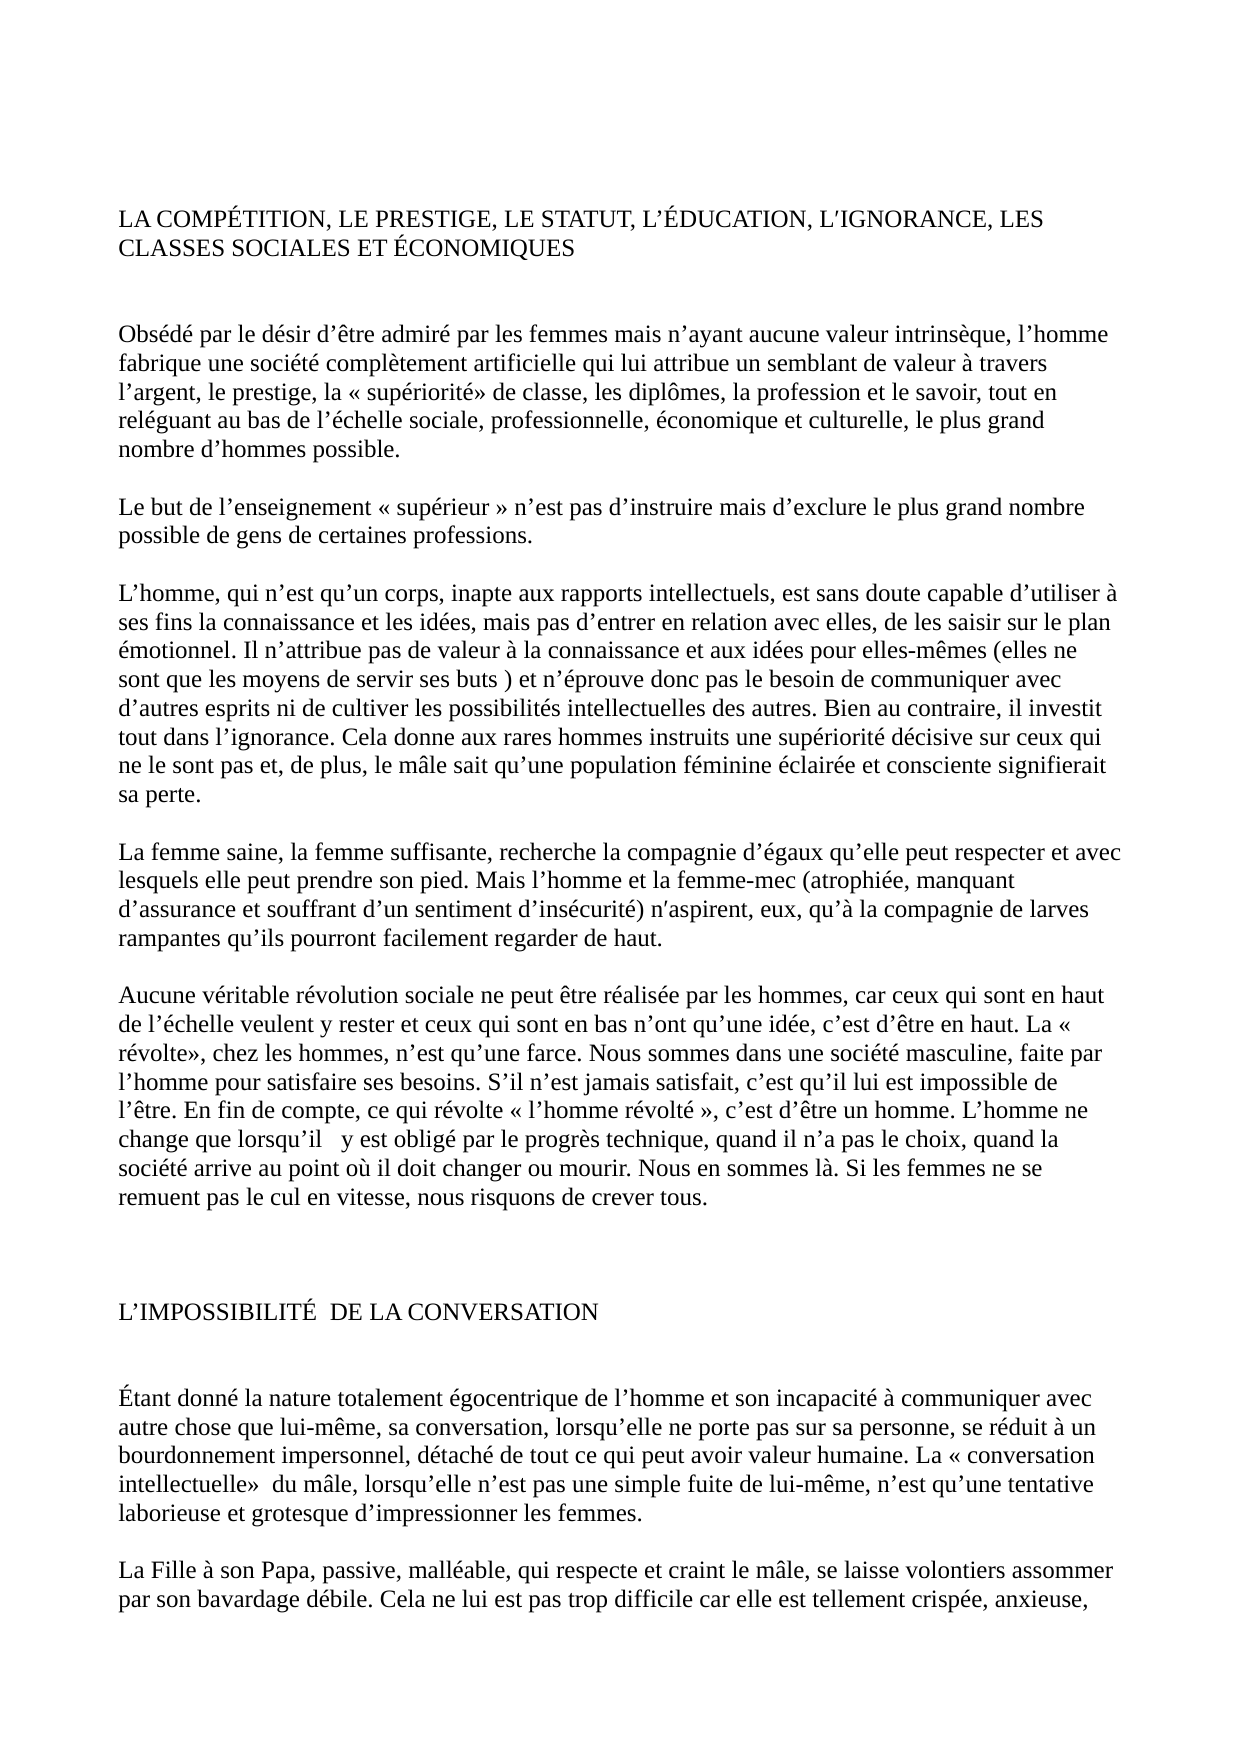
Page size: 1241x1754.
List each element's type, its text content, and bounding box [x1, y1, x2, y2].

text LA COMPÉTITION, LE PRESTIGE, LE STATUT, L’ÉDUCATION, L′IGNORANCE, LES CLASSES SOCIALES ET ÉCONOMIQUES [118, 204, 1122, 262]
text Aucune véritable révolution sociale ne peut être réalisée par les hommes, car ceux qui sont en haut de l’échelle veulent y rester et ceux qui sont en bas n’ont qu’une idée, c’est d’être en haut. La « révolte», chez les hommes, n’est qu’une farce. Nous sommes dans une société masculine, faite par l’homme pour satisfaire ses besoins. S’il n’est jamais satisfait, c’est qu’il lui est impossible de l’être. En fin de compte, ce qui révolte « l’homme révolté », c’est d’être un homme. L’homme ne change que lorsqu’il y est obligé par le progrès technique, quand il n’a pas le choix, quand la société arrive au point où il doit changer ou mourir. Nous en sommes là. Si les femmes ne se remuent pas le cul en vitesse, nous risquons de crever tous. [118, 981, 1122, 1211]
text Étant donné la nature totalement égocentrique de l’homme et son incapacité à communiquer avec autre chose que lui-même, sa conversation, lorsqu’elle ne porte pas sur sa personne, se réduit à un bourdonnement impersonnel, détaché de tout ce qui peut avoir valeur humaine. La « conversation intellectuelle» du mâle, lorsqu’elle n’est pas une simple fuite de lui-même, n’est qu’une tentative laborieuse et grotesque d’impressionner les femmes. [118, 1383, 1122, 1527]
text La Fille à son Papa, passive, malléable, qui respecte et craint le mâle, se laisse volontiers assommer par son bavardage débile. Cela ne lui est pas trop difficile car elle est tellement crispée, anxieuse, [118, 1556, 1122, 1613]
text Obsédé par le désir d’être admiré par les femmes mais n’ayant aucune valeur intrinsèque, l’homme fabrique une société complètement artificielle qui lui attribue un semblant de valeur à travers l’argent, le prestige, la « supériorité» de classe, les diplômes, la profession et le savoir, tout en reléguant au bas de l’échelle sociale, professionnelle, économique et culturelle, le plus grand nombre d’hommes possible. [118, 319, 1122, 463]
text L’homme, qui n’est qu’un corps, inapte aux rapports intellectuels, est sans doute capable d’utiliser à ses fins la connaissance et les idées, mais pas d’entrer en relation avec elles, de les saisir sur le plan émotionnel. Il n’attribue pas de valeur à la connaissance et aux idées pour elles-mêmes (elles ne sont que les moyens de servir ses buts ) et n’éprouve donc pas le besoin de communiquer avec d’autres esprits ni de cultiver les possibilités intellectuelles des autres. Bien au contraire, il investit tout dans l’ignorance. Cela donne aux rares hommes instruits une supériorité décisive sur ceux qui ne le sont pas et, de plus, le mâle sait qu’une population féminine éclairée et consciente signifierait sa perte. [118, 578, 1122, 808]
text L’IMPOSSIBILITÉ DE LA CONVERSATION [118, 1297, 1122, 1326]
text La femme saine, la femme suffisante, recherche la compagnie d’égaux qu’elle peut respecter et avec lesquels elle peut prendre son pied. Mais l’homme et la femme-mec (atrophiée, manquant d’assurance et souffrant d’un sentiment d’insécurité) n′aspirent, eux, qu’à la compagnie de larves rampantes qu’ils pourront facilement regarder de haut. [118, 837, 1122, 952]
text Le but de l’enseignement « supérieur » n’est pas d’instruire mais d’exclure le plus grand nombre possible de gens de certaines professions. [118, 492, 1122, 549]
